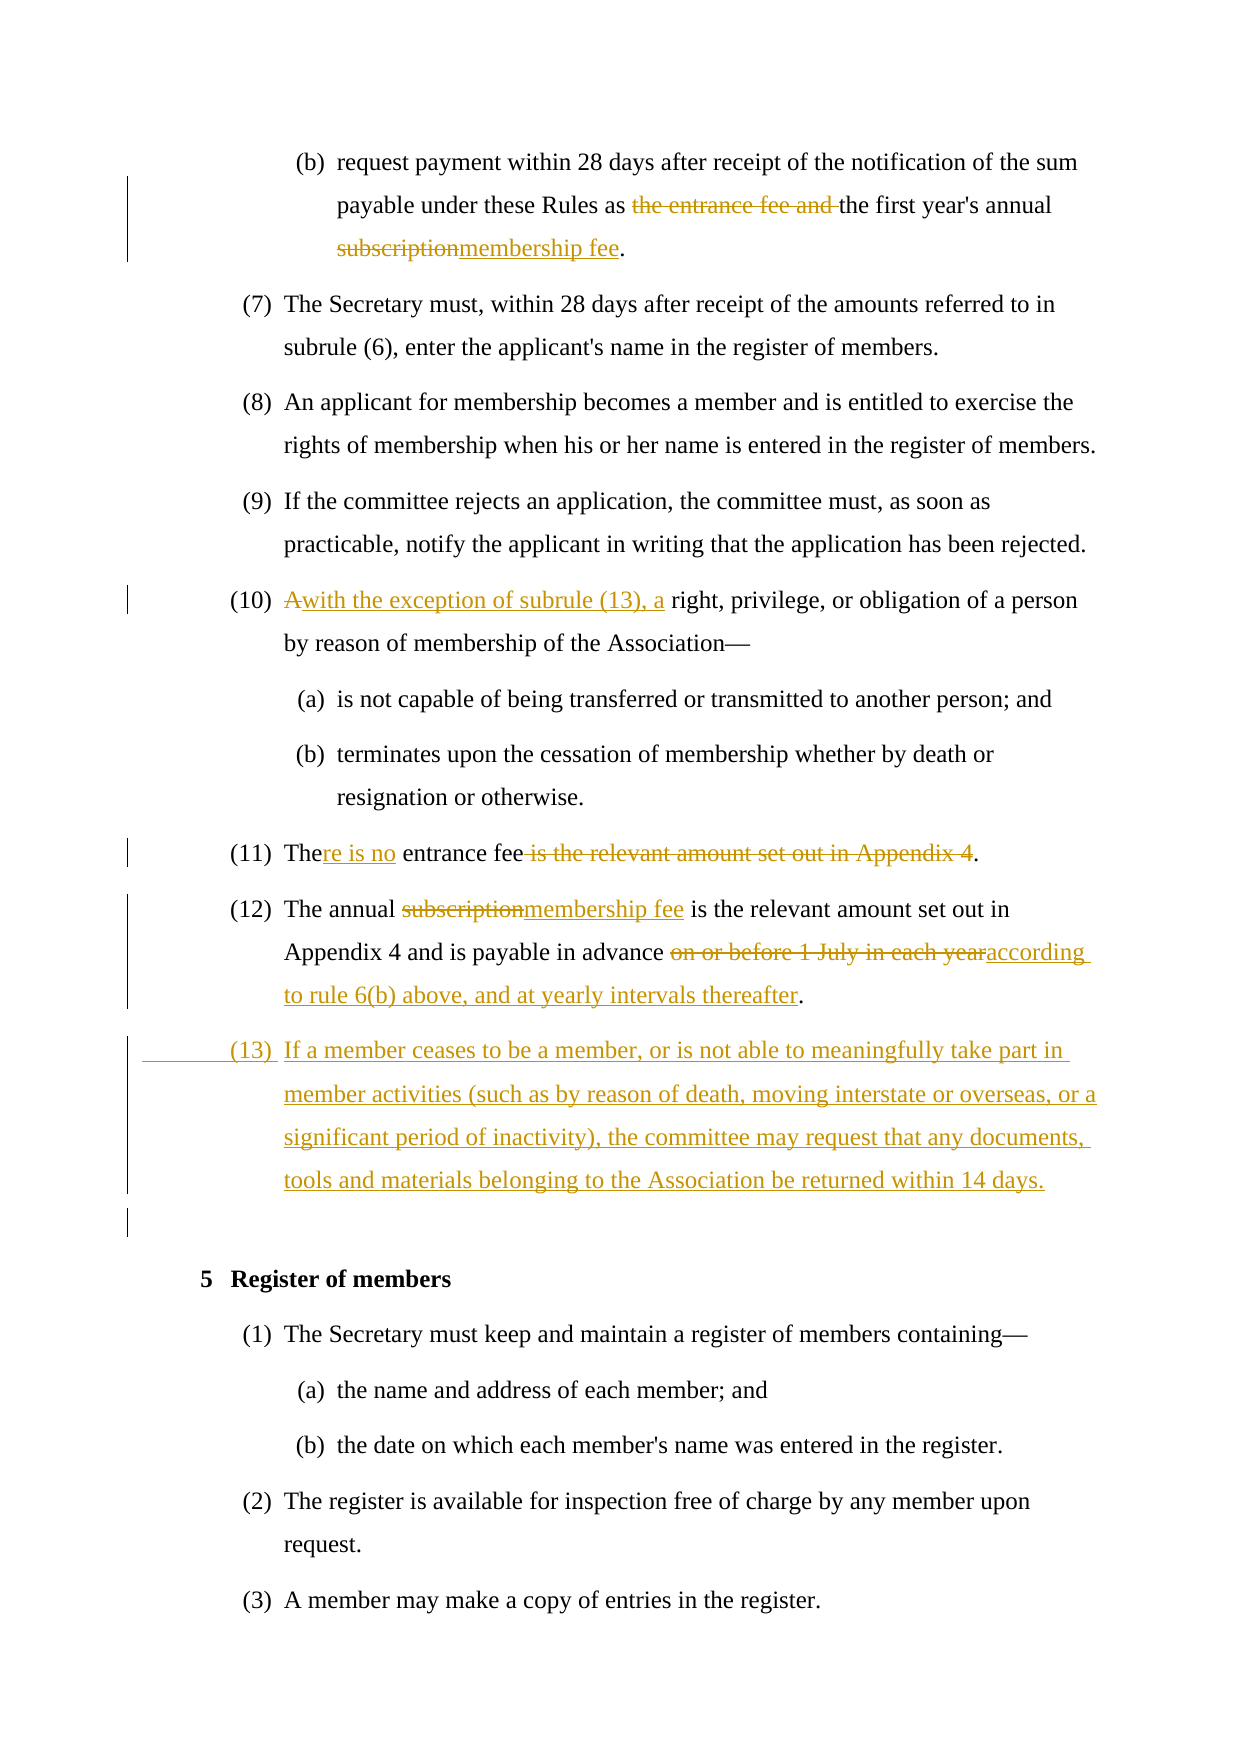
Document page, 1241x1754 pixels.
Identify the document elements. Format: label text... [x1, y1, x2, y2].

subtitle (b) the date on which each member's name was entered in the register. [142, 1431, 1098, 1459]
subtitle (13) If a member ceases to be a member, or is not able to meaningfully take part in member activities (such as by reason of death, moving interstate or overseas, or a significant period of inactivity), the committee may request that any documents, tools and materials belonging to the Association be returned within 14 days. [142, 1036, 1098, 1194]
subtitle (b) terminates upon the cessation of membership whether by death or resignation or otherwise. [142, 739, 1098, 811]
subtitle (b) request payment within 28 days after receipt of the notification of the sum payable under these Rules as the first year's annual membership fee. [142, 147, 1098, 262]
subtitle 5 Register of members [142, 1264, 1098, 1292]
subtitle (12) The annual membership fee is the relevant amount set out in Appendix 4 and is payable in advance according to rule 6(b) above, and at yearly intervals thereafter. [142, 894, 1098, 1009]
subtitle (11) There is no entrance fee. [142, 838, 1098, 867]
subtitle (8) An applicant for membership becomes a member and is entitled to exercise the rights of membership when his or her name is entered in the register of members. [142, 387, 1098, 459]
subtitle (10) with the exception of subrule (13), a right, privilege, or obligation of a person by reason of membership of the Association— [142, 585, 1098, 657]
subtitle (a) the name and address of each member; and [142, 1375, 1098, 1404]
subtitle (a) is not capable of being transferred or transmitted to another person; and [142, 684, 1098, 712]
subtitle (2) The register is available for inspection free of charge by any member upon request. [142, 1486, 1098, 1558]
subtitle (1) The Secretary must keep and maintain a register of members containing— [142, 1319, 1098, 1348]
subtitle (3) A member may make a copy of entries in the register. [142, 1585, 1098, 1614]
subtitle (9) If the committee rejects an application, the committee must, as soon as practicable, notify the applicant in writing that the application has been rejected. [142, 486, 1098, 558]
subtitle (7) The Secretary must, within 28 days after receipt of the amounts referred to in subrule (6), enter the applicant's name in the register of members. [142, 289, 1098, 361]
